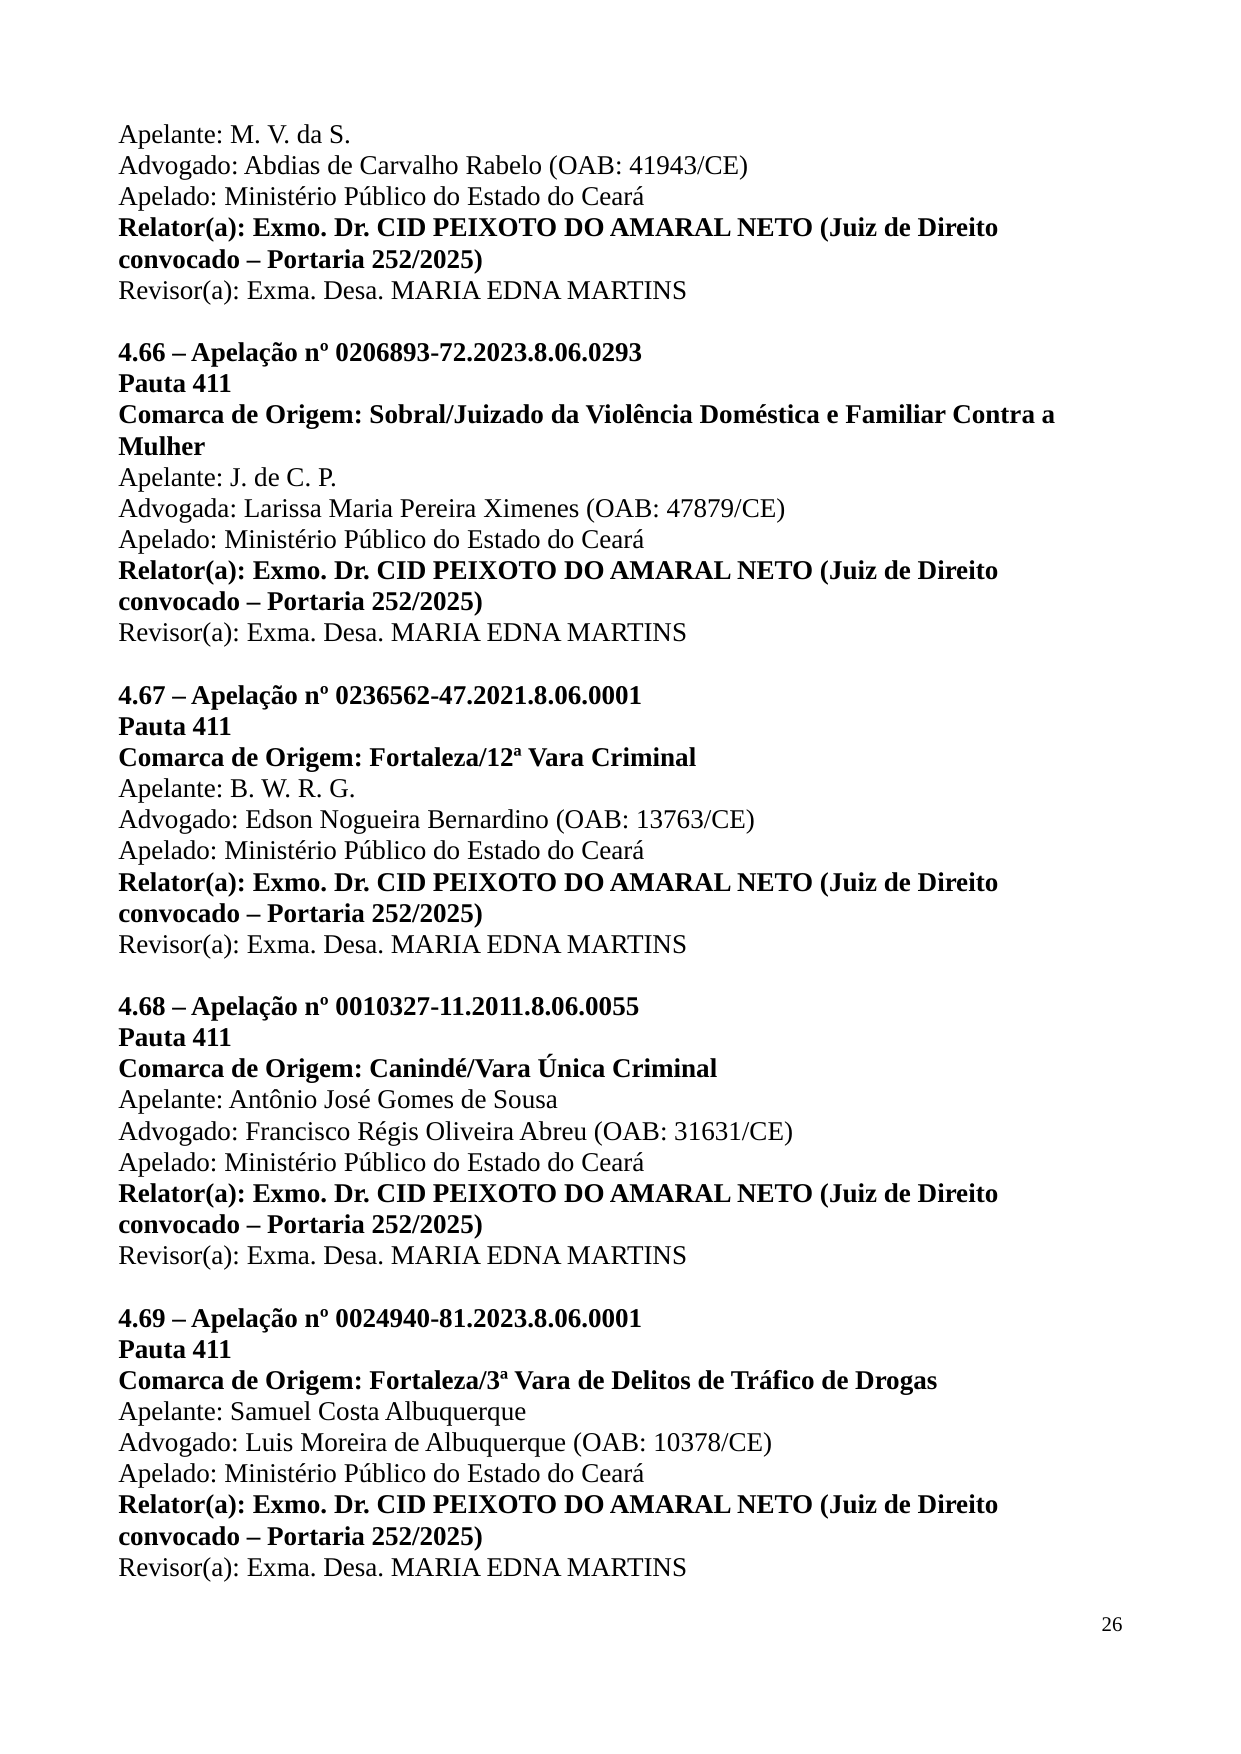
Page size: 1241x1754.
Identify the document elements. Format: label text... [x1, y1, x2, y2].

text 4.69 – Apelação nº 0024940-81.2023.8.06.0001 [118, 1302, 1122, 1333]
text Advogado: Francisco Régis Oliveira Abreu (OAB: 31631/CE) [118, 1115, 1122, 1146]
text Apelante: B. W. R. G. [118, 772, 1122, 803]
text Revisor(a): Exma. Desa. MARIA EDNA MARTINS [118, 616, 1122, 648]
text Apelante: J. de C. P. [118, 461, 1122, 492]
text Revisor(a): Exma. Desa. MARIA EDNA MARTINS [118, 928, 1122, 959]
text Advogado: Abdias de Carvalho Rabelo (OAB: 41943/CE) [118, 149, 1122, 180]
text Relator(a): Exmo. Dr. CID PEIXOTO DO AMARAL NETO (Juiz de Direito convocado – Portaria 252/2025) [118, 866, 1122, 928]
text Pauta 411 [118, 367, 1122, 398]
text Comarca de Origem: Fortaleza/3ª Vara de Delitos de Tráfico de Drogas [118, 1364, 1122, 1395]
text 4.66 – Apelação nº 0206893-72.2023.8.06.0293 [118, 336, 1122, 367]
text Advogado: Edson Nogueira Bernardino (OAB: 13763/CE) [118, 803, 1122, 834]
text Relator(a): Exmo. Dr. CID PEIXOTO DO AMARAL NETO (Juiz de Direito convocado – Portaria 252/2025) [118, 554, 1122, 616]
text Pauta 411 [118, 1021, 1122, 1052]
text Comarca de Origem: Canindé/Vara Única Criminal [118, 1052, 1122, 1084]
text Comarca de Origem: Fortaleza/12ª Vara Criminal [118, 741, 1122, 772]
text Apelado: Ministério Público do Estado do Ceará [118, 834, 1122, 866]
text Comarca de Origem: Sobral/Juizado da Violência Doméstica e Familiar Contra a Mulher [118, 398, 1122, 461]
text Apelado: Ministério Público do Estado do Ceará [118, 1457, 1122, 1488]
text Revisor(a): Exma. Desa. MARIA EDNA MARTINS [118, 274, 1122, 305]
text Pauta 411 [118, 1333, 1122, 1364]
text Advogada: Larissa Maria Pereira Ximenes (OAB: 47879/CE) [118, 492, 1122, 523]
text Revisor(a): Exma. Desa. MARIA EDNA MARTINS [118, 1239, 1122, 1271]
text Advogado: Luis Moreira de Albuquerque (OAB: 10378/CE) [118, 1426, 1122, 1457]
text Apelado: Ministério Público do Estado do Ceará [118, 1146, 1122, 1177]
text Apelante: M. V. da S. [118, 118, 1122, 149]
text Apelado: Ministério Público do Estado do Ceará [118, 180, 1122, 212]
text Revisor(a): Exma. Desa. MARIA EDNA MARTINS [118, 1551, 1122, 1582]
text 4.67 – Apelação nº 0236562-47.2021.8.06.0001 [118, 679, 1122, 710]
text Apelante: Antônio José Gomes de Sousa [118, 1084, 1122, 1115]
text 4.68 – Apelação nº 0010327-11.2011.8.06.0055 [118, 990, 1122, 1021]
text Apelado: Ministério Público do Estado do Ceará [118, 523, 1122, 554]
text Relator(a): Exmo. Dr. CID PEIXOTO DO AMARAL NETO (Juiz de Direito convocado – Portaria 252/2025) [118, 1488, 1122, 1551]
text Apelante: Samuel Costa Albuquerque [118, 1395, 1122, 1426]
text Relator(a): Exmo. Dr. CID PEIXOTO DO AMARAL NETO (Juiz de Direito convocado – Portaria 252/2025) [118, 1177, 1122, 1239]
text Pauta 411 [118, 710, 1122, 741]
text Relator(a): Exmo. Dr. CID PEIXOTO DO AMARAL NETO (Juiz de Direito convocado – Portaria 252/2025) [118, 212, 1122, 274]
